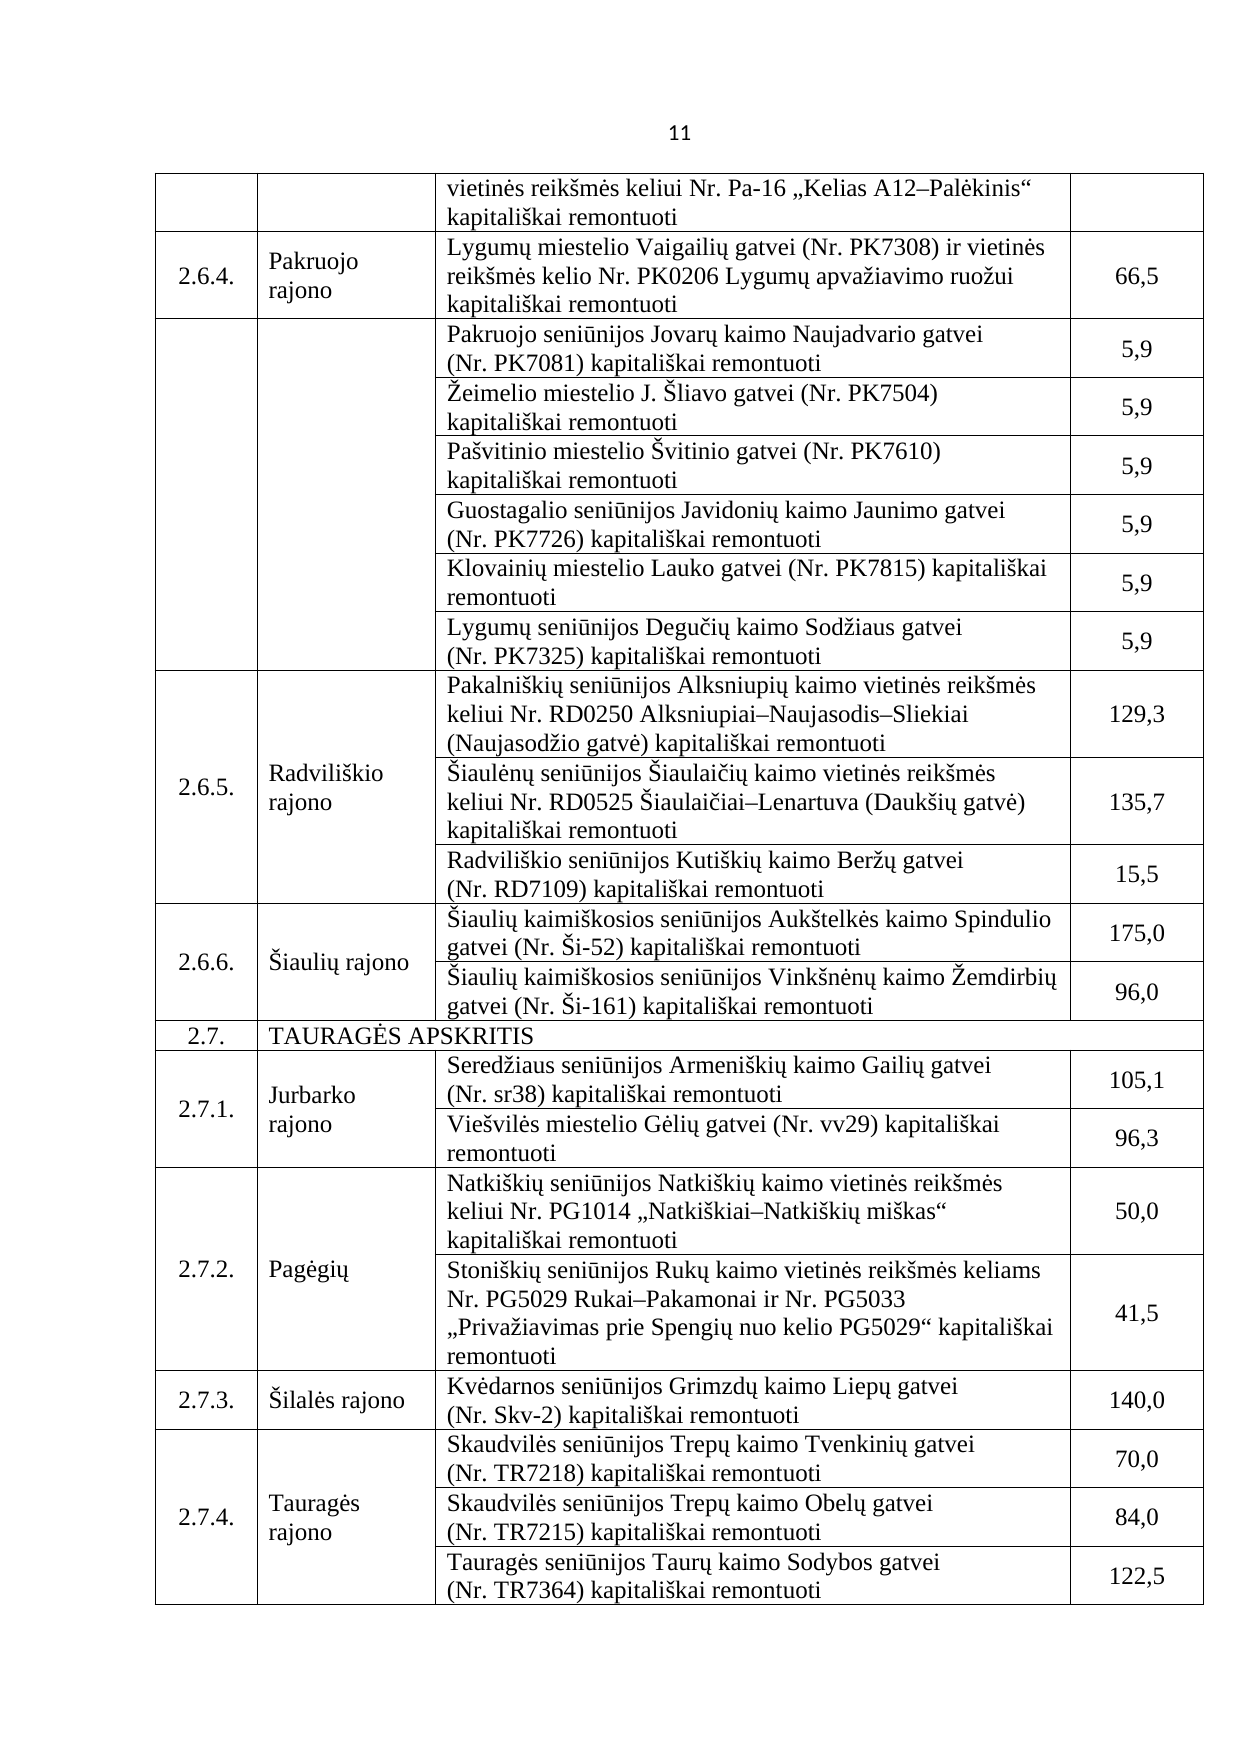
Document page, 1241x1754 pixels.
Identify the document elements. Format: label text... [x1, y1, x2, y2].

table_cell 140,0 [1071, 1371, 1203, 1428]
table_cell 5,9 [1071, 495, 1203, 552]
table_cell Pakruojo rajono [258, 232, 435, 318]
table_cell Šiaulių rajono [258, 904, 435, 1020]
table_cell 84,0 [1071, 1488, 1203, 1546]
table_cell 2.7. [156, 1021, 257, 1049]
table_cell Lygumų seniūnijos Degučių kaimo Sodžiaus gatvei (Nr. PK7325) kapitališkai remontuoti [436, 612, 1070, 669]
table_cell [258, 174, 435, 231]
table_cell vietinės reikšmės keliui Nr. Pa-16 „Kelias A12–Palėkinis“ kapitališkai remontuoti [436, 174, 1070, 231]
table_cell Skaudvilės seniūnijos Trepų kaimo Tvenkinių gatvei (Nr. TR7218) kapitališkai remontuoti [436, 1430, 1070, 1487]
table_cell 2.7.1. [156, 1051, 257, 1167]
table_cell Viešvilės miestelio Gėlių gatvei (Nr. vv29) kapitališkai remontuoti [436, 1109, 1070, 1167]
table_cell 70,0 [1071, 1430, 1203, 1487]
table_cell 50,0 [1071, 1168, 1203, 1254]
table_cell 15,5 [1071, 845, 1203, 903]
table_cell Pašvitinio miestelio Švitinio gatvei (Nr. PK7610) kapitališkai remontuoti [436, 436, 1070, 494]
table_cell 5,9 [1071, 378, 1203, 435]
table_cell Guostagalio seniūnijos Javidonių kaimo Jaunimo gatvei (Nr. PK7726) kapitališkai remontuoti [436, 495, 1070, 552]
table_cell 122,5 [1071, 1547, 1203, 1604]
table_cell [1071, 174, 1203, 231]
table_cell Žeimelio miestelio J. Šliavo gatvei (Nr. PK7504) kapitališkai remontuoti [436, 378, 1070, 435]
table_cell 135,7 [1071, 758, 1203, 844]
table_cell [156, 319, 257, 669]
table_cell 2.7.3. [156, 1371, 257, 1428]
table_cell 2.7.2. [156, 1168, 257, 1370]
table_cell Pakruojo seniūnijos Jovarų kaimo Naujadvario gatvei (Nr. PK7081) kapitališkai remontuoti [436, 319, 1070, 377]
table_cell 2.6.4. [156, 232, 257, 318]
table_cell 96,3 [1071, 1109, 1203, 1167]
table_cell Tauragės seniūnijos Taurų kaimo Sodybos gatvei (Nr. TR7364) kapitališkai remontuoti [436, 1547, 1070, 1604]
table_cell 5,9 [1071, 554, 1203, 611]
table_cell Šiaulėnų seniūnijos Šiaulaičių kaimo vietinės reikšmės keliui Nr. RD0525 Šiaulaičiai–Lenartuva (Daukšių gatvė) kapitališkai remontuoti [436, 758, 1070, 844]
table_cell [258, 319, 435, 669]
table_cell Radviliškio seniūnijos Kutiškių kaimo Beržų gatvei (Nr. RD7109) kapitališkai remontuoti [436, 845, 1070, 903]
table_cell Radviliškio rajono [258, 671, 435, 903]
table_cell Lygumų miestelio Vaigailių gatvei (Nr. PK7308) ir vietinės reikšmės kelio Nr. PK0206 Lygumų apvažiavimo ruožui kapitališkai remontuoti [436, 232, 1070, 318]
table_cell Seredžiaus seniūnijos Armeniškių kaimo Gailių gatvei (Nr. sr38) kapitališkai remontuoti [436, 1051, 1070, 1108]
table_cell Klovainių miestelio Lauko gatvei (Nr. PK7815) kapitališkai remontuoti [436, 554, 1070, 611]
table_cell Šilalės rajono [258, 1371, 435, 1428]
table_cell 66,5 [1071, 232, 1203, 318]
table_cell 5,9 [1071, 436, 1203, 494]
table_cell Skaudvilės seniūnijos Trepų kaimo Obelų gatvei (Nr. TR7215) kapitališkai remontuoti [436, 1488, 1070, 1546]
table_cell 96,0 [1071, 962, 1203, 1020]
table_cell TAURAGĖS APSKRITIS [258, 1021, 1203, 1049]
table_cell 175,0 [1071, 904, 1203, 961]
table_cell Pakalniškių seniūnijos Alksniupių kaimo vietinės reikšmės keliui Nr. RD0250 Alksniupiai–Naujasodis–Sliekiai (Naujasodžio gatvė) kapitališkai remontuoti [436, 671, 1070, 757]
table_cell Šiaulių kaimiškosios seniūnijos Aukštelkės kaimo Spindulio gatvei (Nr. Ši-52) kapitališkai remontuoti [436, 904, 1070, 961]
table_cell 2.6.6. [156, 904, 257, 1020]
table_cell Kvėdarnos seniūnijos Grimzdų kaimo Liepų gatvei (Nr. Skv-2) kapitališkai remontuoti [436, 1371, 1070, 1428]
table_cell 5,9 [1071, 612, 1203, 669]
table_cell Tauragės rajono [258, 1430, 435, 1604]
table_cell Stoniškių seniūnijos Rukų kaimo vietinės reikšmės keliams Nr. PG5029 Rukai–Pakamonai ir Nr. PG5033 „Privažiavimas prie Spengių nuo kelio PG5029“ kapitališkai remontuoti [436, 1255, 1070, 1370]
table_cell 129,3 [1071, 671, 1203, 757]
table_cell Natkiškių seniūnijos Natkiškių kaimo vietinės reikšmės keliui Nr. PG1014 „Natkiškiai–Natkiškių miškas“ kapitališkai remontuoti [436, 1168, 1070, 1254]
table_cell 41,5 [1071, 1255, 1203, 1370]
table_cell 5,9 [1071, 319, 1203, 377]
table_cell Jurbarko rajono [258, 1051, 435, 1167]
table_cell 2.7.4. [156, 1430, 257, 1604]
table_cell Pagėgių [258, 1168, 435, 1370]
table_cell Šiaulių kaimiškosios seniūnijos Vinkšnėnų kaimo Žemdirbių gatvei (Nr. Ši-161) kapitališkai remontuoti [436, 962, 1070, 1020]
table_cell 2.6.5. [156, 671, 257, 903]
table_cell 105,1 [1071, 1051, 1203, 1108]
table_cell [156, 174, 257, 231]
